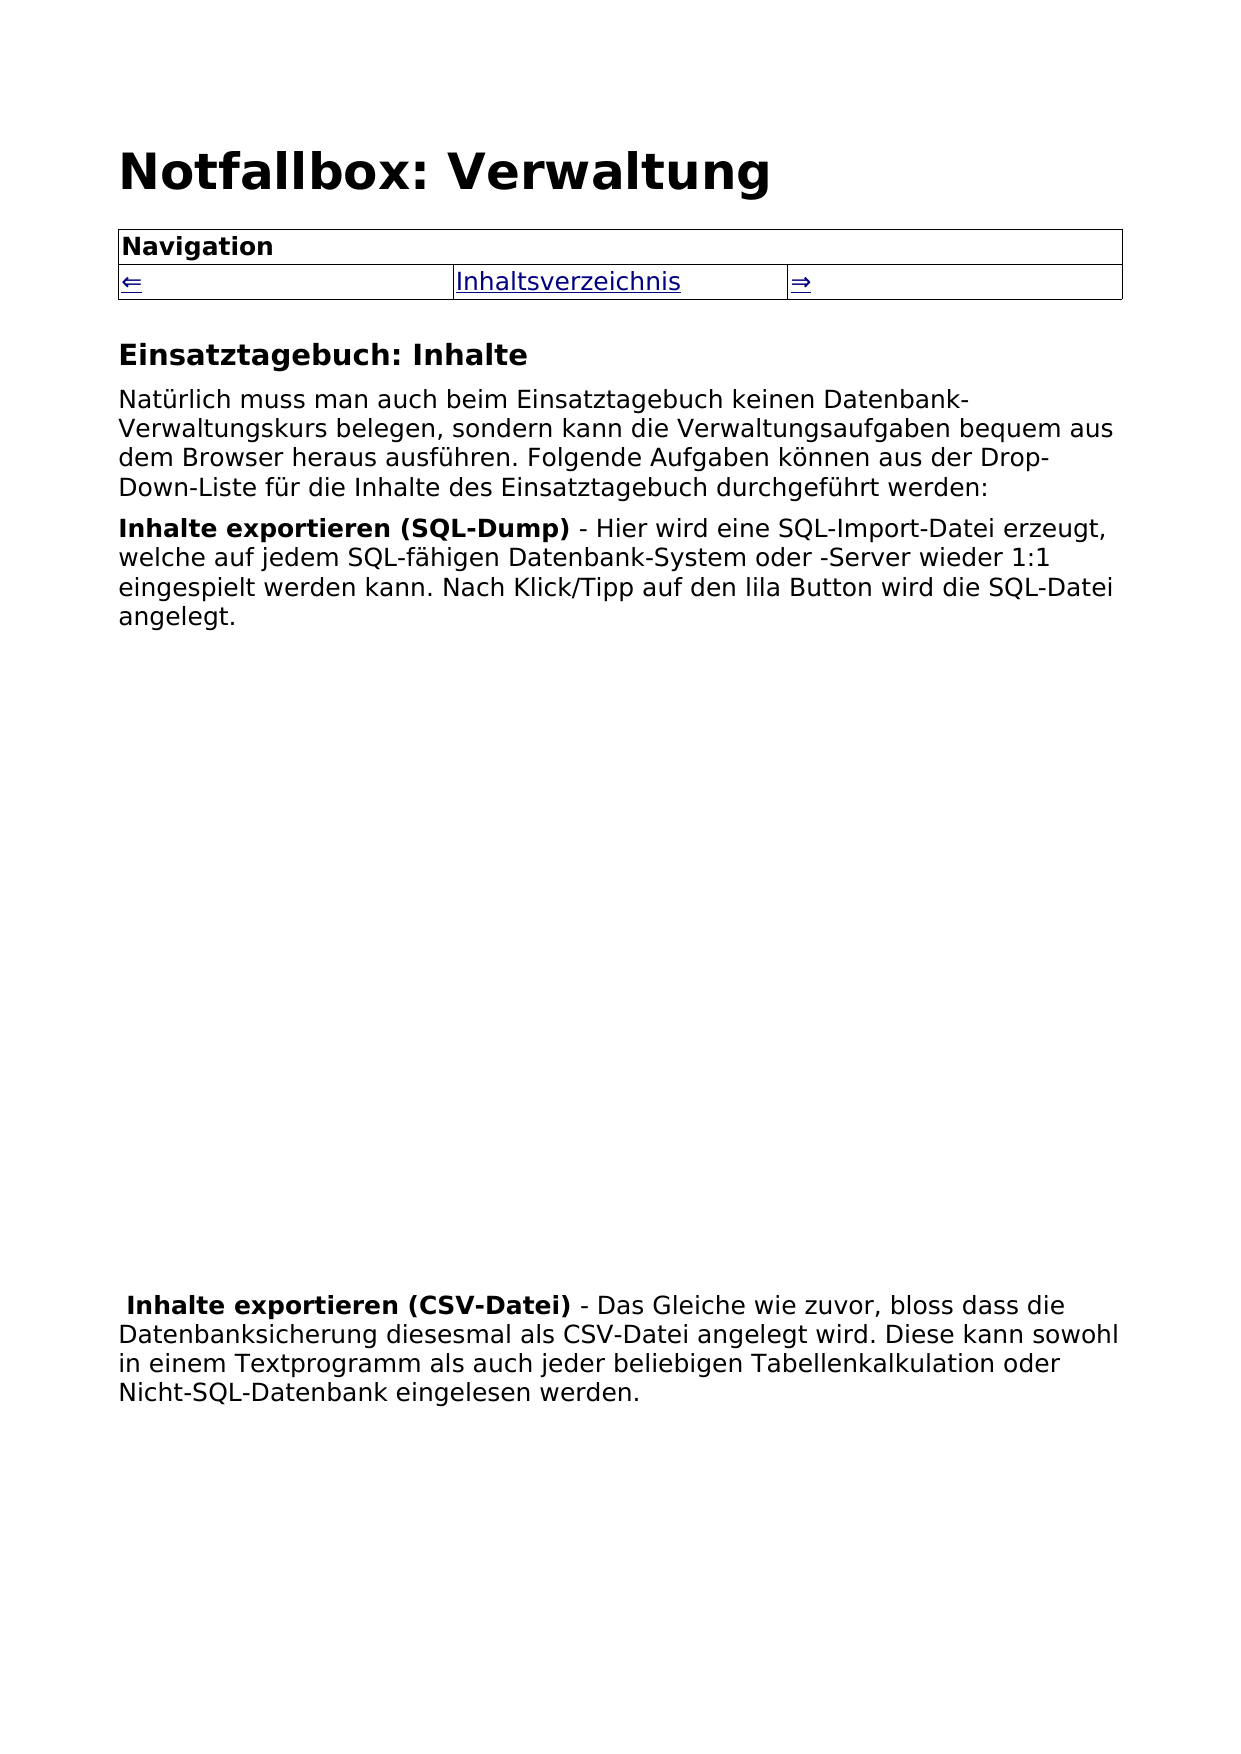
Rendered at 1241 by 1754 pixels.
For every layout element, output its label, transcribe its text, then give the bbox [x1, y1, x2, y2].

table_cell ⇐ [119, 265, 453, 299]
text Inhalte exportieren (SQL-Dump) - Hier wird eine SQL-Import-Datei erzeugt, welche auf jedem SQL-fähigen Datenbank-System oder -Server wieder 1:1 eingespielt werden kann. Nach Klick/Tipp auf den lila Button wird die SQL-Datei angelegt. Inhalte exportieren (CSV-Datei) - Das Gleiche wie zuvor, bloss dass die Datenbanksicherung diesesmal als CSV-Datei angelegt wird. Diese kann sowohl in einem Textprogramm als auch jeder beliebigen Tabellenkalkulation oder Nicht-SQL-Datenbank eingelesen werden. [118, 514, 1122, 1408]
subtitle Notfallbox: Verwaltung [118, 143, 1122, 201]
table_header Navigation [119, 230, 1122, 264]
table_cell ⇒ [788, 265, 1122, 299]
text Natürlich muss man auch beim Einsatztagebuch keinen Datenbank-Verwaltungskurs belegen, sondern kann die Verwaltungsaufgaben bequem aus dem Browser heraus ausführen. Folgende Aufgaben können aus der Drop-Down-Liste für die Inhalte des Einsatztagebuch durchgeführt werden: [118, 385, 1122, 502]
table_cell Inhaltsverzeichnis [454, 265, 787, 299]
subtitle Einsatztagebuch: Inhalte [118, 339, 1122, 373]
